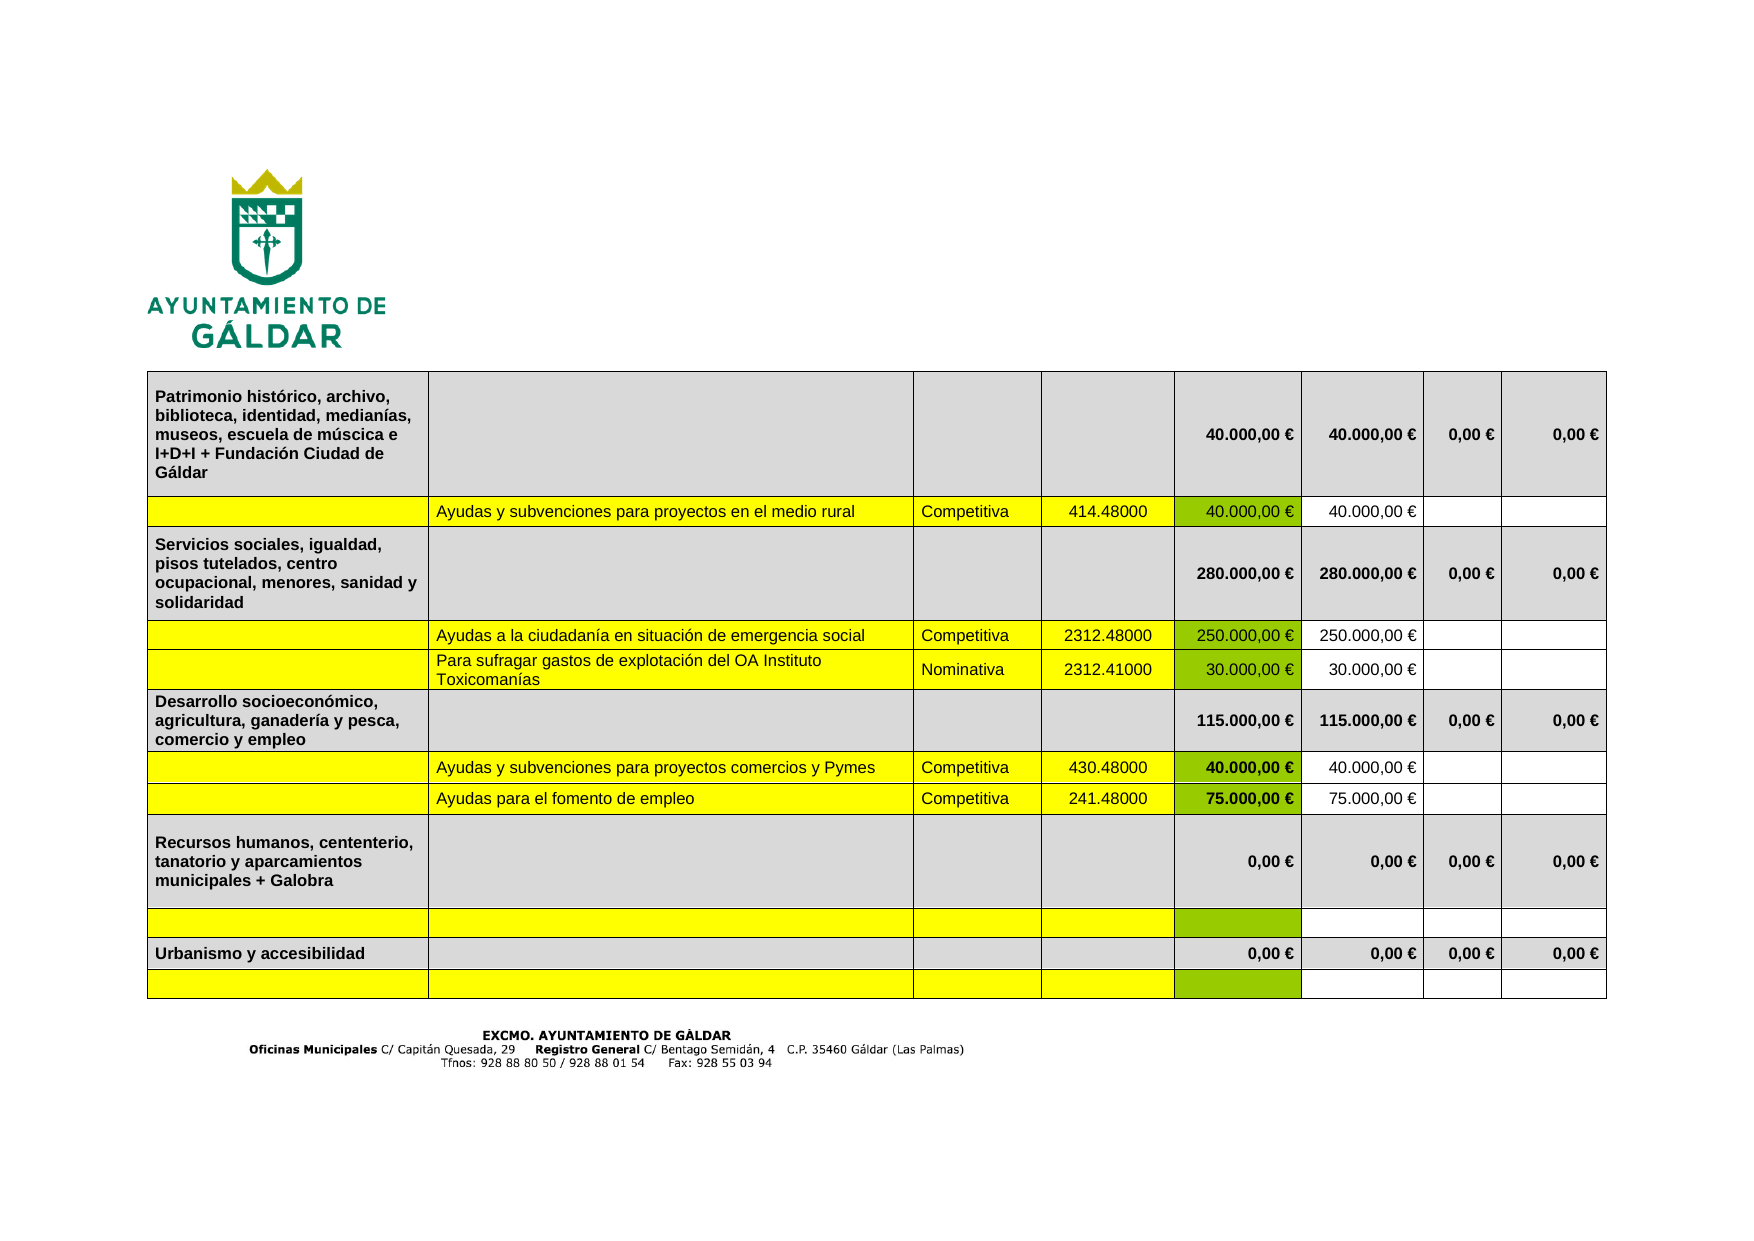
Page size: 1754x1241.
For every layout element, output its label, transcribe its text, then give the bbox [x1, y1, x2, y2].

table_cell 0,00 € [1502, 815, 1606, 907]
table_cell 0,00 € [1175, 938, 1301, 968]
table_cell [1042, 372, 1174, 496]
table_cell [148, 784, 428, 814]
table_cell [429, 815, 913, 907]
table_cell 250.000,00 € [1302, 621, 1423, 649]
table_cell 280.000,00 € [1302, 527, 1423, 620]
table_cell [429, 690, 913, 751]
table_cell Urbanismo y accesibilidad [148, 938, 428, 968]
table_cell 0,00 € [1502, 372, 1606, 496]
table_cell [1424, 752, 1501, 782]
table_cell [1042, 690, 1174, 751]
table_cell [148, 650, 428, 689]
table_cell 0,00 € [1502, 690, 1606, 751]
table_cell [148, 621, 428, 649]
table_cell [148, 752, 428, 782]
table_cell 75.000,00 € [1302, 784, 1423, 814]
table_cell [429, 970, 913, 998]
table_cell 0,00 € [1424, 938, 1501, 968]
table_cell 115.000,00 € [1302, 690, 1423, 751]
table_cell [1302, 970, 1423, 998]
table_cell [1424, 621, 1501, 649]
table_cell [429, 938, 913, 968]
table_cell [1502, 784, 1606, 814]
table_cell Recursos humanos, cententerio, tanatorio y aparcamientos municipales + Galobra [148, 815, 428, 907]
table_cell [1302, 909, 1423, 937]
table_cell [1502, 621, 1606, 649]
table_cell 2312.48000 [1042, 621, 1174, 649]
table_cell Competitiva [914, 752, 1041, 782]
table_cell 40.000,00 € [1175, 752, 1301, 782]
table_cell 40.000,00 € [1302, 372, 1423, 496]
table_cell 40.000,00 € [1302, 752, 1423, 782]
table_cell 0,00 € [1302, 815, 1423, 907]
table_cell [1424, 970, 1501, 998]
table_cell [429, 909, 913, 937]
table_cell 2312.41000 [1042, 650, 1174, 689]
table_cell 414.48000 [1042, 497, 1174, 526]
table_cell 30.000,00 € [1302, 650, 1423, 689]
table_cell [914, 372, 1041, 496]
table_cell 0,00 € [1424, 690, 1501, 751]
table_cell [1502, 650, 1606, 689]
table_cell Nominativa [914, 650, 1041, 689]
table_cell [1042, 815, 1174, 907]
table_cell [914, 970, 1041, 998]
table_cell [914, 909, 1041, 937]
table_cell [1502, 970, 1606, 998]
table_cell [1042, 527, 1174, 620]
table_cell Patrimonio histórico, archivo, biblioteca, identidad, medianías, museos, escuela de múscica e I+D+I + Fundación Ciudad de Gáldar [148, 372, 428, 496]
table_cell 0,00 € [1175, 815, 1301, 907]
table_cell [1424, 909, 1501, 937]
table_cell 250.000,00 € [1175, 621, 1301, 649]
table_cell [429, 372, 913, 496]
table_cell Para sufragar gastos de explotación del OA Instituto Toxicomanías [429, 650, 913, 689]
table_cell 0,00 € [1424, 527, 1501, 620]
table_cell 30.000,00 € [1175, 650, 1301, 689]
table_cell [148, 909, 428, 937]
table_cell 430.48000 [1042, 752, 1174, 782]
table_cell [1042, 938, 1174, 968]
table_cell 0,00 € [1502, 938, 1606, 968]
table_cell [914, 527, 1041, 620]
table_cell 40.000,00 € [1175, 497, 1301, 526]
table_cell 115.000,00 € [1175, 690, 1301, 751]
table_cell Ayudas y subvenciones para proyectos comercios y Pymes [429, 752, 913, 782]
table_cell [1042, 909, 1174, 937]
table_cell Ayudas para el fomento de empleo [429, 784, 913, 814]
table_cell [429, 527, 913, 620]
table_cell [1502, 909, 1606, 937]
table_cell Competitiva [914, 784, 1041, 814]
table_cell [914, 690, 1041, 751]
table_cell [914, 938, 1041, 968]
table_cell 75.000,00 € [1175, 784, 1301, 814]
table_cell [1424, 784, 1501, 814]
table_cell [1502, 752, 1606, 782]
table_cell [1424, 497, 1501, 526]
table_cell Servicios sociales, igualdad, pisos tutelados, centro ocupacional, menores, sanidad y solidaridad [148, 527, 428, 620]
table_cell 241.48000 [1042, 784, 1174, 814]
table_cell Desarrollo socioeconómico, agricultura, ganadería y pesca, comercio y empleo [148, 690, 428, 751]
table_cell [1175, 909, 1301, 937]
table_cell 40.000,00 € [1302, 497, 1423, 526]
table_cell [914, 815, 1041, 907]
table_cell [1042, 970, 1174, 998]
table_cell Competitiva [914, 621, 1041, 649]
table_cell [148, 497, 428, 526]
table_cell [1424, 650, 1501, 689]
table_cell 280.000,00 € [1175, 527, 1301, 620]
table_cell 0,00 € [1302, 938, 1423, 968]
table_cell [148, 970, 428, 998]
table_cell [1502, 497, 1606, 526]
table_cell Ayudas a la ciudadanía en situación de emergencia social [429, 621, 913, 649]
table_cell 0,00 € [1502, 527, 1606, 620]
table_cell Ayudas y subvenciones para proyectos en el medio rural [429, 497, 913, 526]
table_cell 0,00 € [1424, 815, 1501, 907]
table_cell 40.000,00 € [1175, 372, 1301, 496]
table_cell Competitiva [914, 497, 1041, 526]
table_cell [1175, 970, 1301, 998]
table_cell 0,00 € [1424, 372, 1501, 496]
